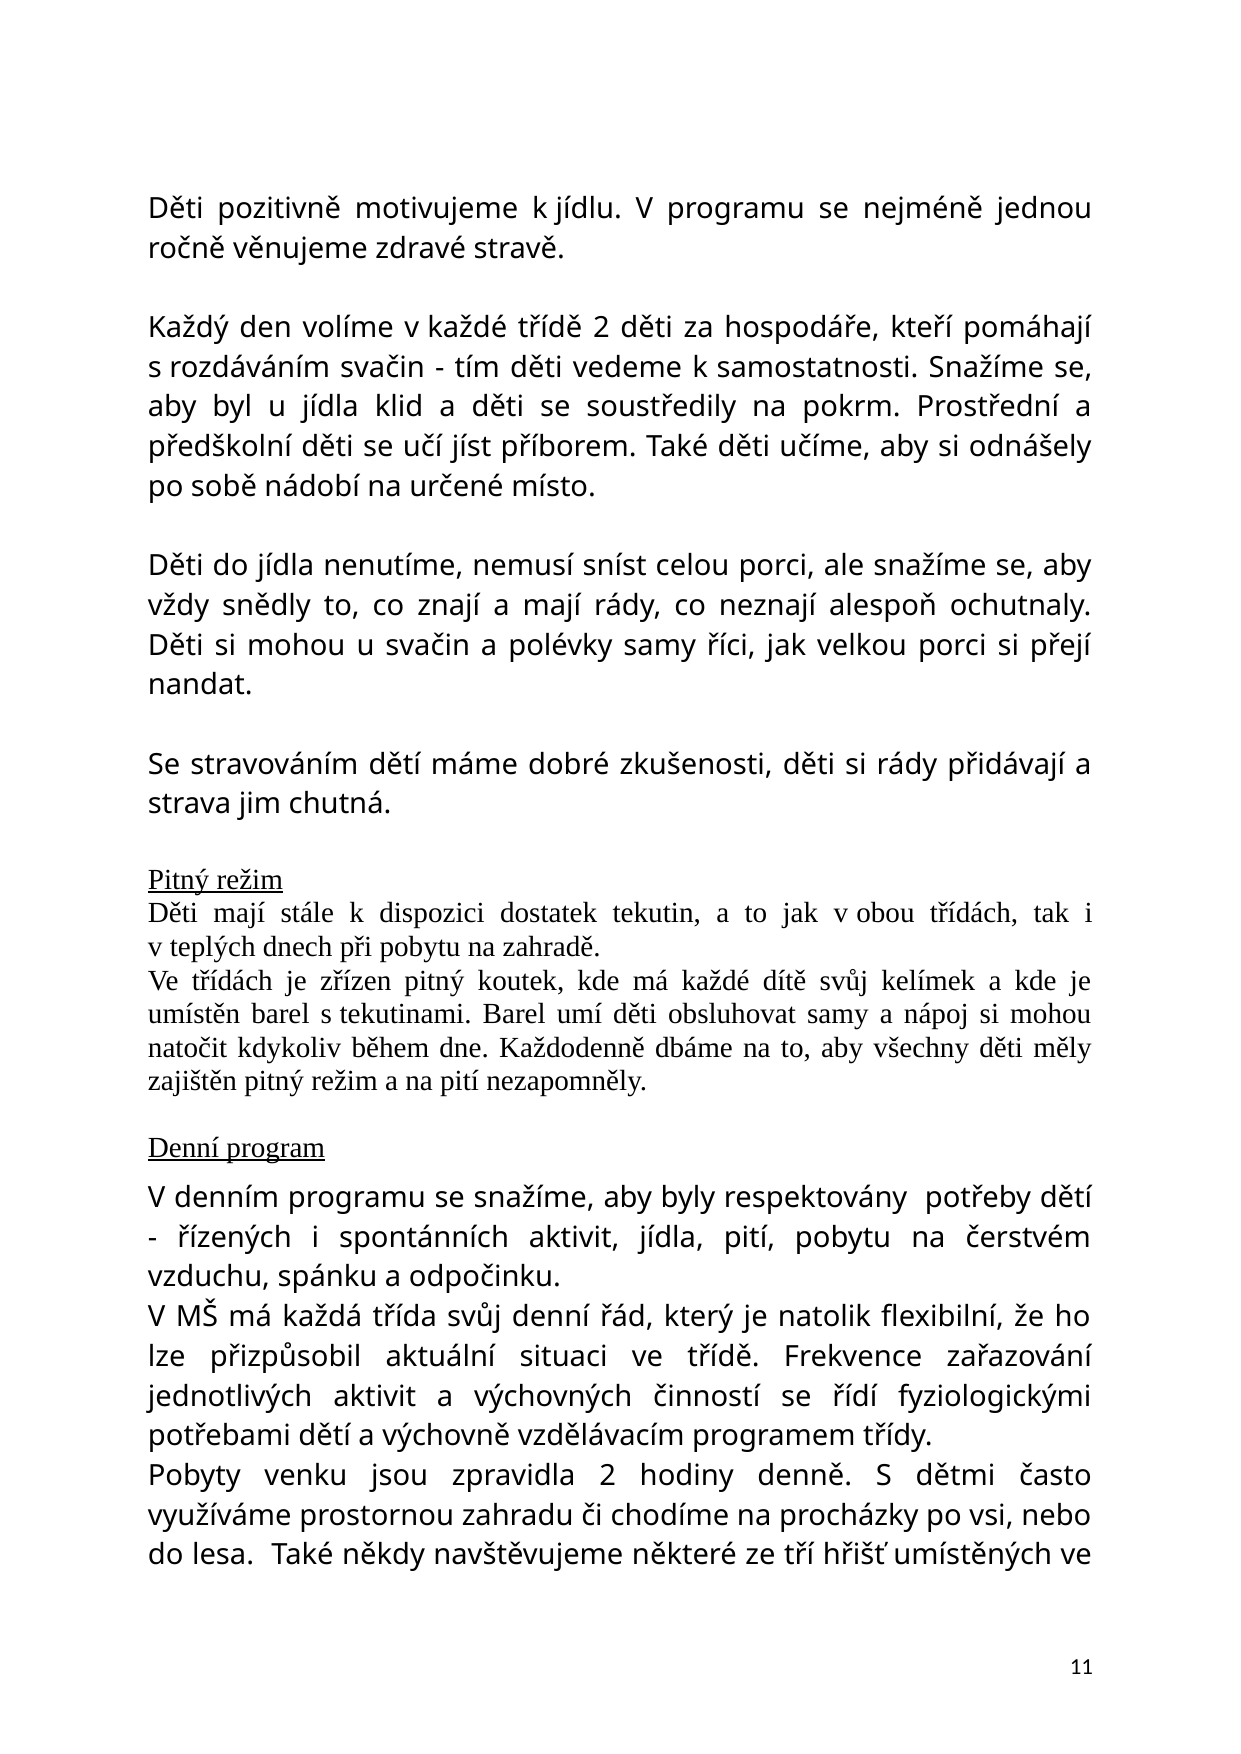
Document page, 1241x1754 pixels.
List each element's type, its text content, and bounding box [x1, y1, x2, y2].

text Pobyty venku jsou zpravidla 2 hodiny denně. S dětmi často využíváme prostornou zahradu či chodíme na procházky po vsi, nebo do lesa. Také někdy navštěvujeme některé ze tří hřišť umístěných ve [148, 1454, 1093, 1573]
text Ve třídách je zřízen pitný koutek, kde má každé dítě svůj kelímek a kde je umístěn barel s tekutinami. Barel umí děti obsluhovat samy a nápoj si mohou natočit kdykoliv během dne. Každodenně dbáme na to, aby všechny děti měly zajištěn pitný režim a na pití nezapomněly. [148, 963, 1093, 1097]
text Děti pozitivně motivujeme k jídlu. V programu se nejméně jednou ročně věnujeme zdravé stravě. [148, 187, 1093, 267]
text Děti mají stále k dispozici dostatek tekutin, a to jak v obou třídách, tak i v teplých dnech při pobytu na zahradě. [148, 896, 1093, 963]
text Se stravováním dětí máme dobré zkušenosti, děti si rády přidávají a strava jim chutná. [148, 743, 1093, 822]
text Děti do jídla nenutíme, nemusí sníst celou porci, ale snažíme se, aby vždy snědly to, co znají a mají rády, co neznají alespoň ochutnaly. Děti si mohou u svačin a polévky samy říci, jak velkou porci si přejí nandat. [148, 544, 1093, 703]
text V denním programu se snažíme, aby byly respektovány potřeby dětí - řízených i spontánních aktivit, jídla, pití, pobytu na čerstvém vzduchu, spánku a odpočinku. [148, 1176, 1093, 1295]
text Každý den volíme v každé třídě 2 děti za hospodáře, kteří pomáhají s rozdáváním svačin - tím děti vedeme k samostatnosti. Snažíme se, aby byl u jídla klid a děti se soustředily na pokrm. Prostřední a předškolní děti se učí jíst příborem. Také děti učíme, aby si odnášely po sobě nádobí na určené místo. [148, 306, 1093, 505]
text V MŠ má každá třída svůj denní řád, který je natolik flexibilní, že ho lze přizpůsobil aktuální situaci ve třídě. Frekvence zařazování jednotlivých aktivit a výchovných činností se řídí fyziologickými potřebami dětí a výchovně vzdělávacím programem třídy. [148, 1295, 1093, 1454]
text Pitný režim [148, 862, 1093, 896]
text Denní program [148, 1130, 1093, 1164]
